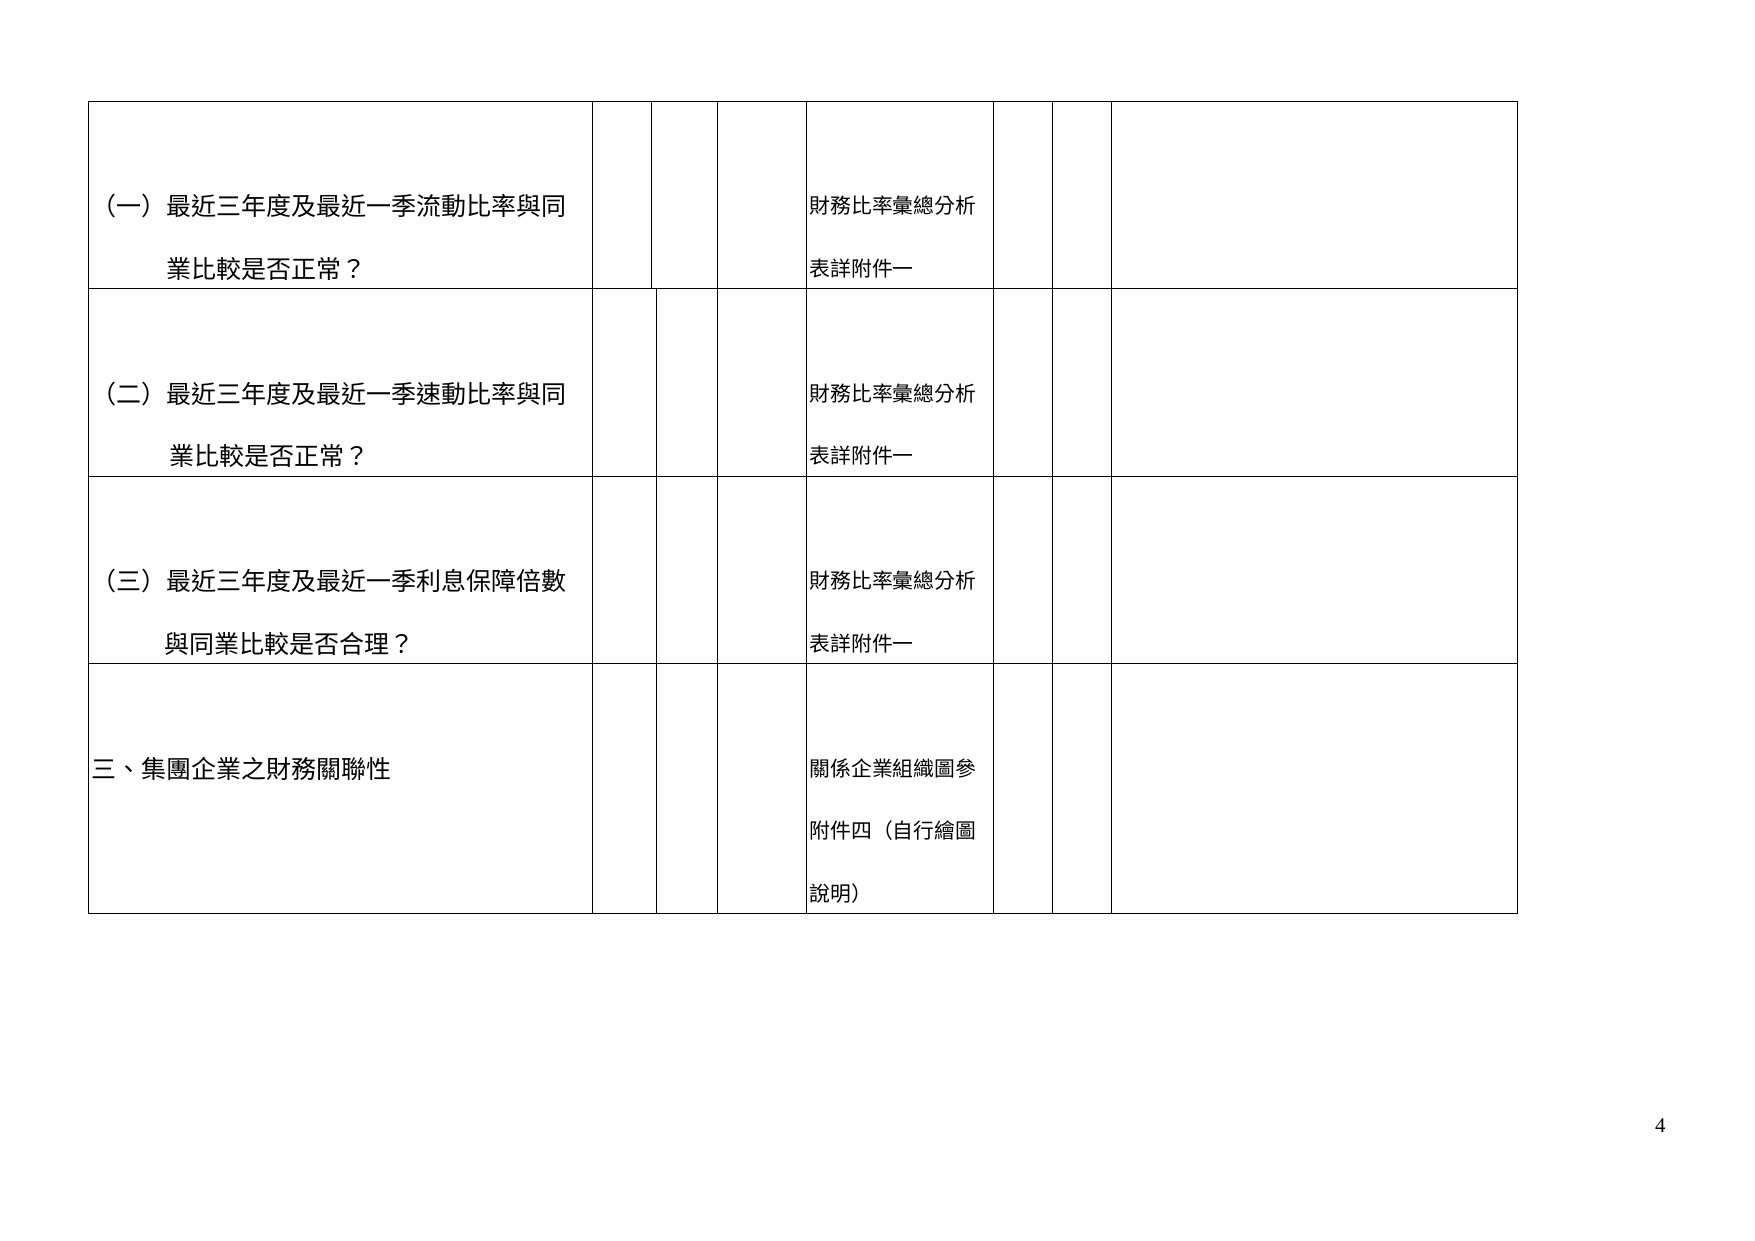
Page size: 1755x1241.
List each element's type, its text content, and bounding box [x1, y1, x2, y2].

table_cell （二）最近三年度及最近一季速動比率與同業比較是否正常？ [89, 289, 592, 476]
table_cell [1112, 102, 1517, 288]
table_cell [1112, 477, 1517, 663]
table_cell 財務比率彙總分析表詳附件一 [807, 477, 993, 663]
table_cell [994, 289, 1052, 476]
table_cell [1053, 289, 1111, 476]
table_cell [1053, 477, 1111, 663]
table_cell 關係企業組織圖參附件四（自行繪圖說明） [807, 664, 993, 913]
table_cell [657, 664, 717, 913]
table_cell （三）最近三年度及最近一季利息保障倍數與同業比較是否合理？ [89, 477, 592, 663]
table_cell [593, 477, 656, 663]
table_cell [1053, 664, 1111, 913]
table_cell （一）最近三年度及最近一季流動比率與同業比較是否正常？ [89, 102, 592, 288]
table_cell [994, 664, 1052, 913]
table_cell [593, 289, 656, 476]
table_cell [593, 102, 651, 288]
table_cell [994, 477, 1052, 663]
table_cell [593, 664, 656, 913]
table_cell [718, 289, 806, 476]
table_cell 三、集團企業之財務關聯性 [89, 664, 592, 913]
table_cell [1053, 102, 1111, 288]
table_cell [994, 102, 1052, 288]
table_cell 財務比率彙總分析表詳附件一 [807, 289, 993, 476]
table_cell [718, 664, 806, 913]
table_cell [1112, 289, 1517, 476]
table_cell [1112, 664, 1517, 913]
table_cell [718, 477, 806, 663]
table_cell [652, 102, 717, 288]
table_cell 財務比率彙總分析表詳附件一 [807, 102, 993, 288]
table_cell [657, 289, 717, 476]
table_cell [657, 477, 717, 663]
table_cell [718, 102, 806, 288]
